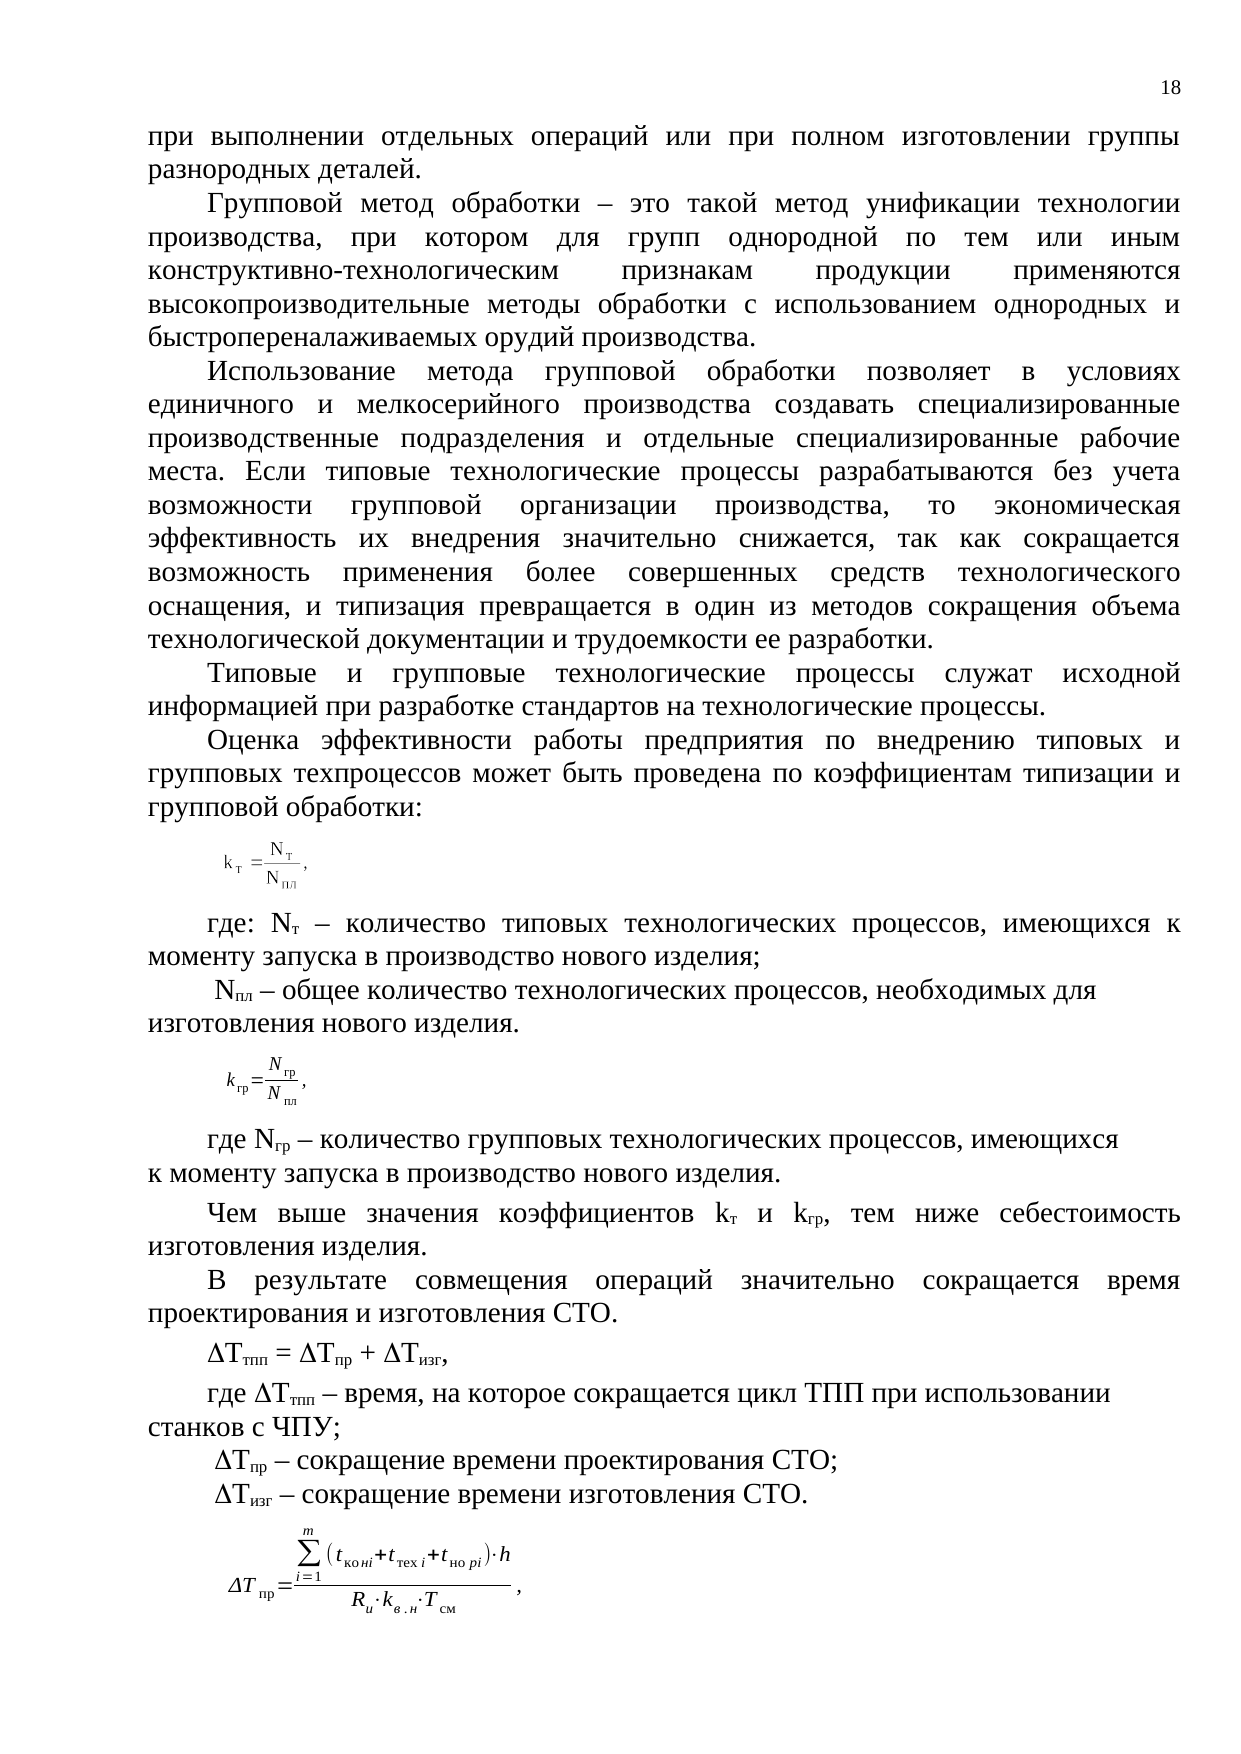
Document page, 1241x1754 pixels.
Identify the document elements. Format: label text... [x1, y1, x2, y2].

text В результате совмещения операций значительно сокращается время проектирования и изготовления СТО. [148, 1262, 1181, 1329]
text Использование метода групповой обработки позволяет в условиях единичного и мелкосерийного производства создавать специализированные производственные подразделения и отдельные специализированные рабочие места. Если типовые технологические процессы разрабатываются без учета возможности групповой организации производства, то экономическая эффективность их внедрения значительно снижается, так как сокращается возможность применения более совершенных средств технологического оснащения, и типизация превращается в один из методов сокращения объема технологической документации и трудоемкости ее разработки. [148, 353, 1181, 655]
text изготовления нового изделия. [148, 1006, 1181, 1039]
text Тпр – сокращение времени проектирования СТО; [148, 1442, 1181, 1476]
text Типовые и групповые технологические процессы служат исходной информацией при разработке стандартов на технологические процессы. [148, 655, 1181, 722]
text Nпл – общее количество технологических процессов, необходимых для [148, 972, 1181, 1006]
text где Ттпп – время, на которое сокращается цикл ТПП при использовании [148, 1375, 1181, 1409]
text при выполнении отдельных операций или при полном изготовлении группы разнородных деталей. [148, 118, 1181, 185]
text станков с ЧПУ; [148, 1409, 1181, 1442]
text Чем выше значения коэффициентов kт и kгр, тем ниже себестоимость изготовления изделия. [148, 1195, 1181, 1262]
text где Nгр – количество групповых технологических процессов, имеющихся [148, 1122, 1181, 1155]
text Оценка эффективности работы предприятия по внедрению типовых и групповых техпроцессов может быть проведена по коэффициентам типизации и групповой обработки: [148, 722, 1181, 822]
text где: Nт – количество типовых технологических процессов, имеющихся к моменту запуска в производство нового изделия; [148, 905, 1181, 972]
text к моменту запуска в производство нового изделия. [148, 1155, 1181, 1189]
text Ттпп = Тпр + Тизг, [148, 1335, 1181, 1369]
text Тизг – сокращение времени изготовления СТО. [148, 1476, 1181, 1510]
text Групповой метод обработки – это такой метод унификации технологии производства, при котором для групп однородной по тем или иным конструктивно-технологическим признакам продукции применяются высокопроизводительные методы обработки с использованием однородных и быстропереналаживаемых орудий производства. [148, 185, 1181, 353]
